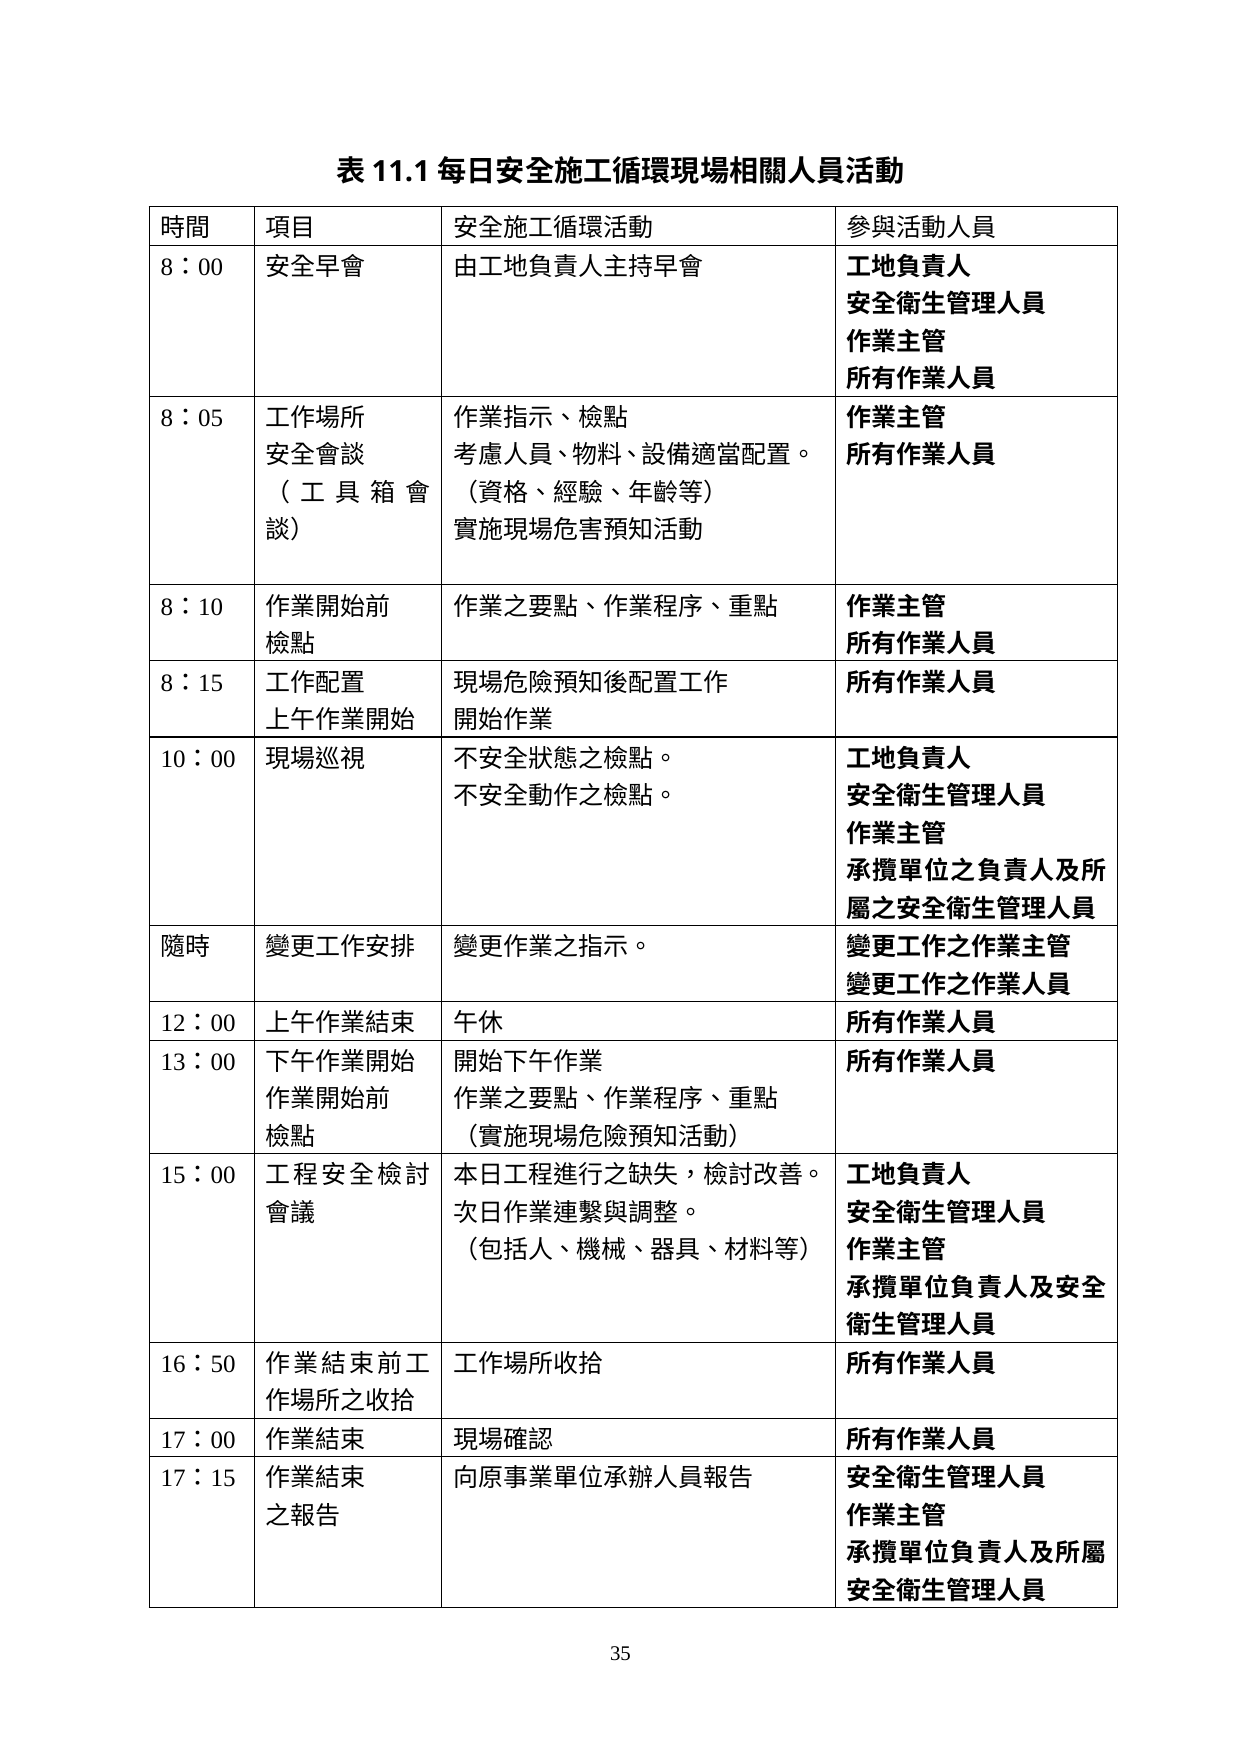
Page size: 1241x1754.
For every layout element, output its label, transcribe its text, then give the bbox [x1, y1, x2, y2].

table_cell 開始下午作業 作業之要點、作業程序、重點 （實施現場危險預知活動） [442, 1041, 835, 1153]
table_cell 作業開始前 檢點 [255, 585, 441, 660]
table_cell 工地負責人 安全衛生管理人員 作業主管 承攬單位之負責人及所屬之安全衛生管理人員 [836, 738, 1117, 925]
table_cell 現場確認 [442, 1419, 835, 1456]
table_cell 不安全狀態之檢點。 不安全動作之檢點。 [442, 738, 835, 925]
table_cell 8：00 [150, 246, 254, 396]
table_cell 作業主管 所有作業人員 [836, 397, 1117, 584]
table_cell 17：00 [150, 1419, 254, 1456]
table_cell 16：50 [150, 1343, 254, 1418]
table_cell 工作場所 安全會談 （工具箱會談） [255, 397, 441, 584]
table_cell 作業主管 所有作業人員 [836, 585, 1117, 660]
table_cell 作業結束 之報告 [255, 1457, 441, 1607]
table_cell 變更工作之作業主管 變更工作之作業人員 [836, 926, 1117, 1001]
table_cell 作業之要點、作業程序、重點 [442, 585, 835, 660]
table_cell 午休 [442, 1002, 835, 1039]
table_cell 8：05 [150, 397, 254, 584]
table_header 項目 [255, 207, 441, 245]
table_cell 安全早會 [255, 246, 441, 396]
table_header 時間 [150, 207, 254, 245]
table_cell 作業結束前工作場所之收拾 [255, 1343, 441, 1418]
table_header 參與活動人員 [836, 207, 1117, 245]
table_cell 現場巡視 [255, 738, 441, 925]
table_cell 安全衛生管理人員 作業主管 承攬單位負責人及所屬安全衛生管理人員 [836, 1457, 1117, 1607]
table_cell 本日工程進行之缺失，檢討改善。 次日作業連繫與調整。 （包括人、機械、器具、材料等） [442, 1154, 835, 1342]
table_cell 工地負責人 安全衛生管理人員 作業主管 所有作業人員 [836, 246, 1117, 396]
table_header 安全施工循環活動 [442, 207, 835, 245]
table_cell 由工地負責人主持早會 [442, 246, 835, 396]
table_cell 所有作業人員 [836, 1419, 1117, 1456]
table_cell 向原事業單位承辦人員報告 [442, 1457, 835, 1607]
table_cell 所有作業人員 [836, 1002, 1117, 1039]
table_cell 8：10 [150, 585, 254, 660]
table_cell 8：15 [150, 661, 254, 736]
table_cell 工程安全檢討會議 [255, 1154, 441, 1342]
table_cell 10：00 [150, 738, 254, 925]
table_cell 作業指示、檢點 考慮人員、物料、設備適當配置。（資格、經驗、年齡等） 實施現場危害預知活動 [442, 397, 835, 584]
table_cell 17：15 [150, 1457, 254, 1607]
table_cell 隨時 [150, 926, 254, 1001]
text 表11.1 每日安全施工循環現場相關人員活動 [187, 131, 1053, 206]
table_cell 工作場所收拾 [442, 1343, 835, 1418]
table_cell 所有作業人員 [836, 1343, 1117, 1418]
table_cell 12：00 [150, 1002, 254, 1039]
table_cell 所有作業人員 [836, 1041, 1117, 1153]
table_cell 所有作業人員 [836, 661, 1117, 736]
table_cell 下午作業開始 作業開始前 檢點 [255, 1041, 441, 1153]
table_cell 現場危險預知後配置工作 開始作業 [442, 661, 835, 736]
table_cell 15：00 [150, 1154, 254, 1342]
table_cell 上午作業結束 [255, 1002, 441, 1039]
table_cell 作業結束 [255, 1419, 441, 1456]
table_cell 13：00 [150, 1041, 254, 1153]
table_cell 變更工作安排 [255, 926, 441, 1001]
table_cell 工作配置 上午作業開始 [255, 661, 441, 736]
table_cell 工地負責人 安全衛生管理人員 作業主管 承攬單位負責人及安全衛生管理人員 [836, 1154, 1117, 1342]
table_cell 變更作業之指示。 [442, 926, 835, 1001]
